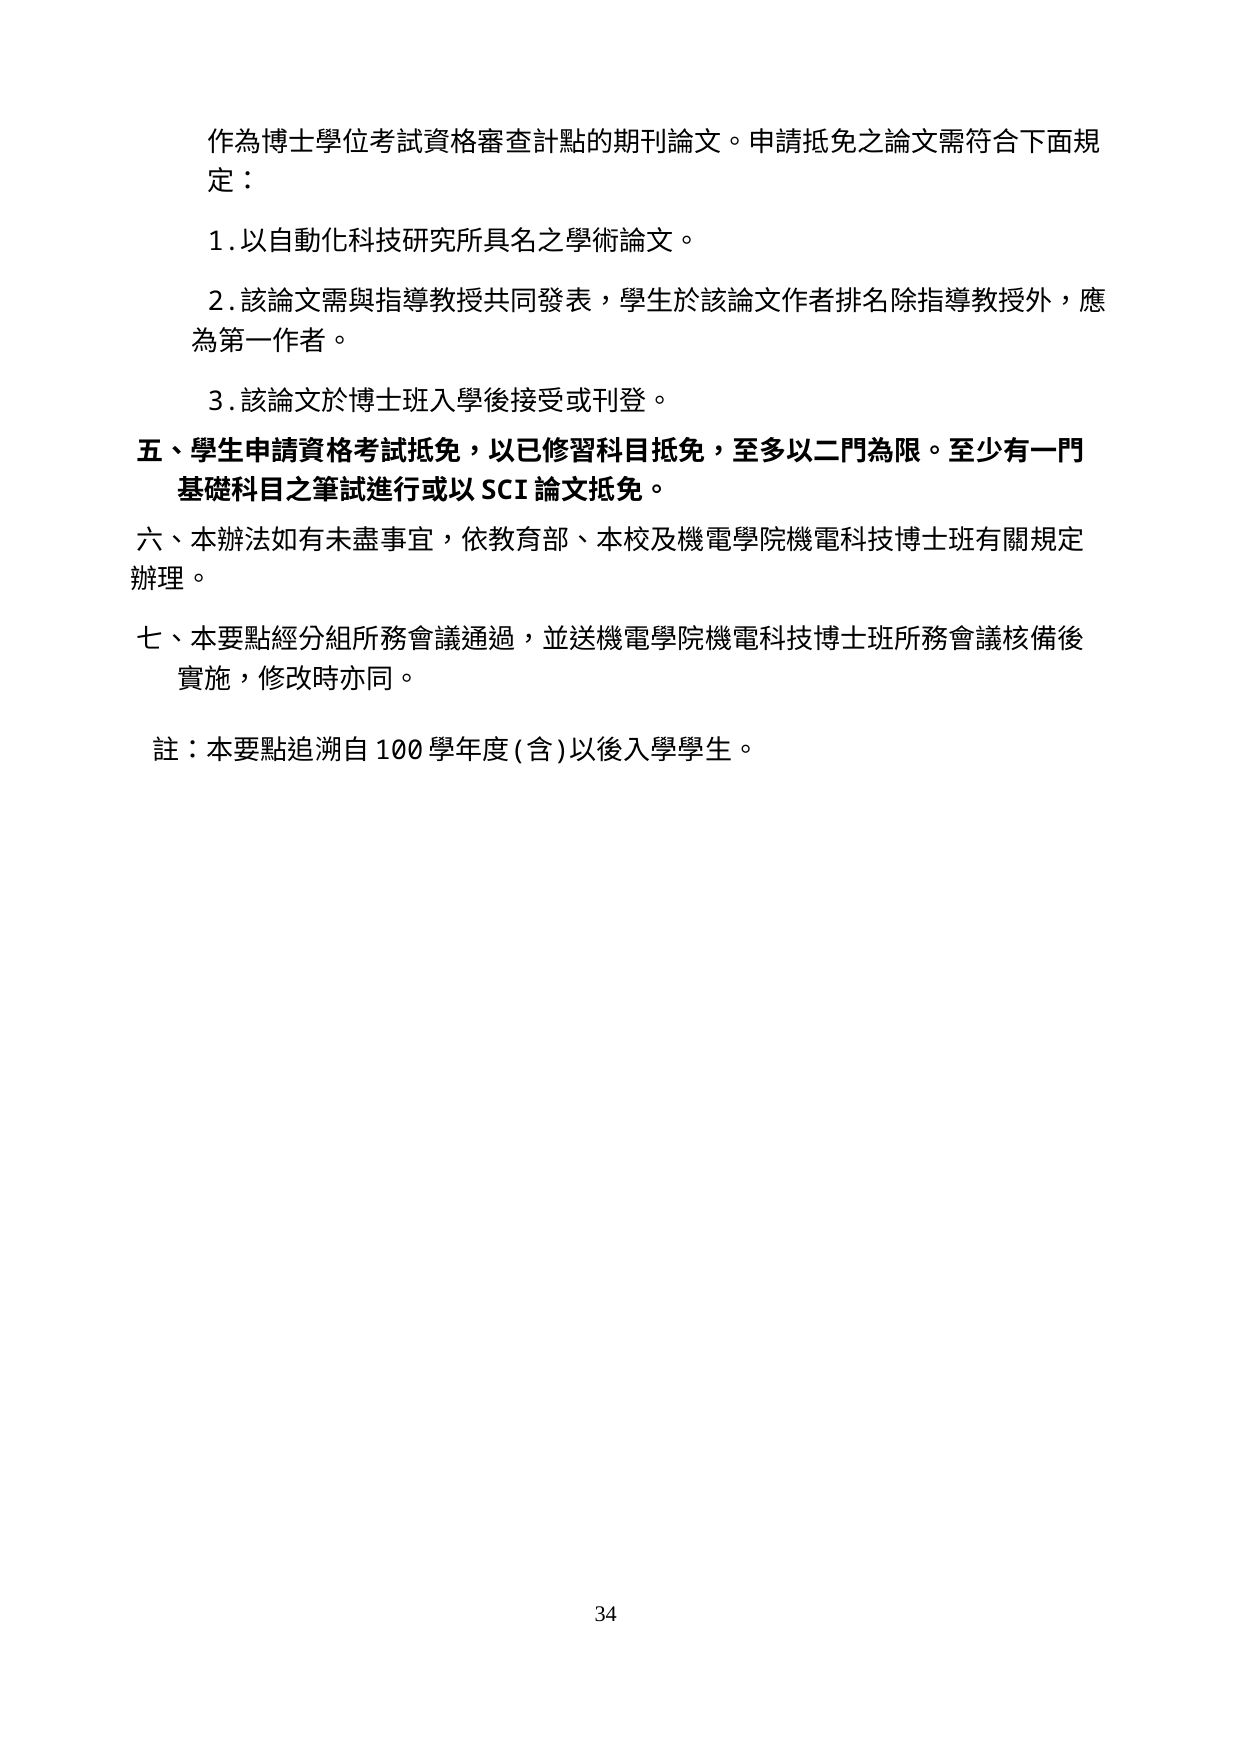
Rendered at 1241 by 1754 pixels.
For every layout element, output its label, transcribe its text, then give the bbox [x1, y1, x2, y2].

text 五、學生申請資格考試抵免，以已修習科目抵免，至多以二門為限。至少有一門基礎科目之筆試進行或以SCI論文抵免。 [104, 428, 1107, 507]
text 七、本要點經分組所務會議通過，並送機電學院機電科技博士班所務會議核備後實施，修改時亦同。 [103, 617, 1107, 696]
text 註：本要點追溯自100學年度(含)以後入學學生。 [103, 706, 1107, 769]
text 申請資格考試科目抵免之博士生在資格考試前已有SCI論文被接受或已刊登，得申請以一篇SCI論文代替一科資格考試科目之抵免，唯該論文不得再申請作為博士學位考試資格審查計點的期刊論文。申請抵免之論文需符合下面規定： [207, 120, 1107, 198]
text 3.該論文於博士班入學後接受或刊登。 [191, 379, 1107, 418]
text 六、本辦法如有未盡事宜，依教育部、本校及機電學院機電科技博士班有關規定辦理。 [103, 518, 1107, 596]
text 1.以自動化科技研究所具名之學術論文。 [191, 219, 1107, 258]
text 2.該論文需與指導教授共同發表，學生於該論文作者排名除指導教授外，應為第一作者。 [191, 279, 1107, 358]
